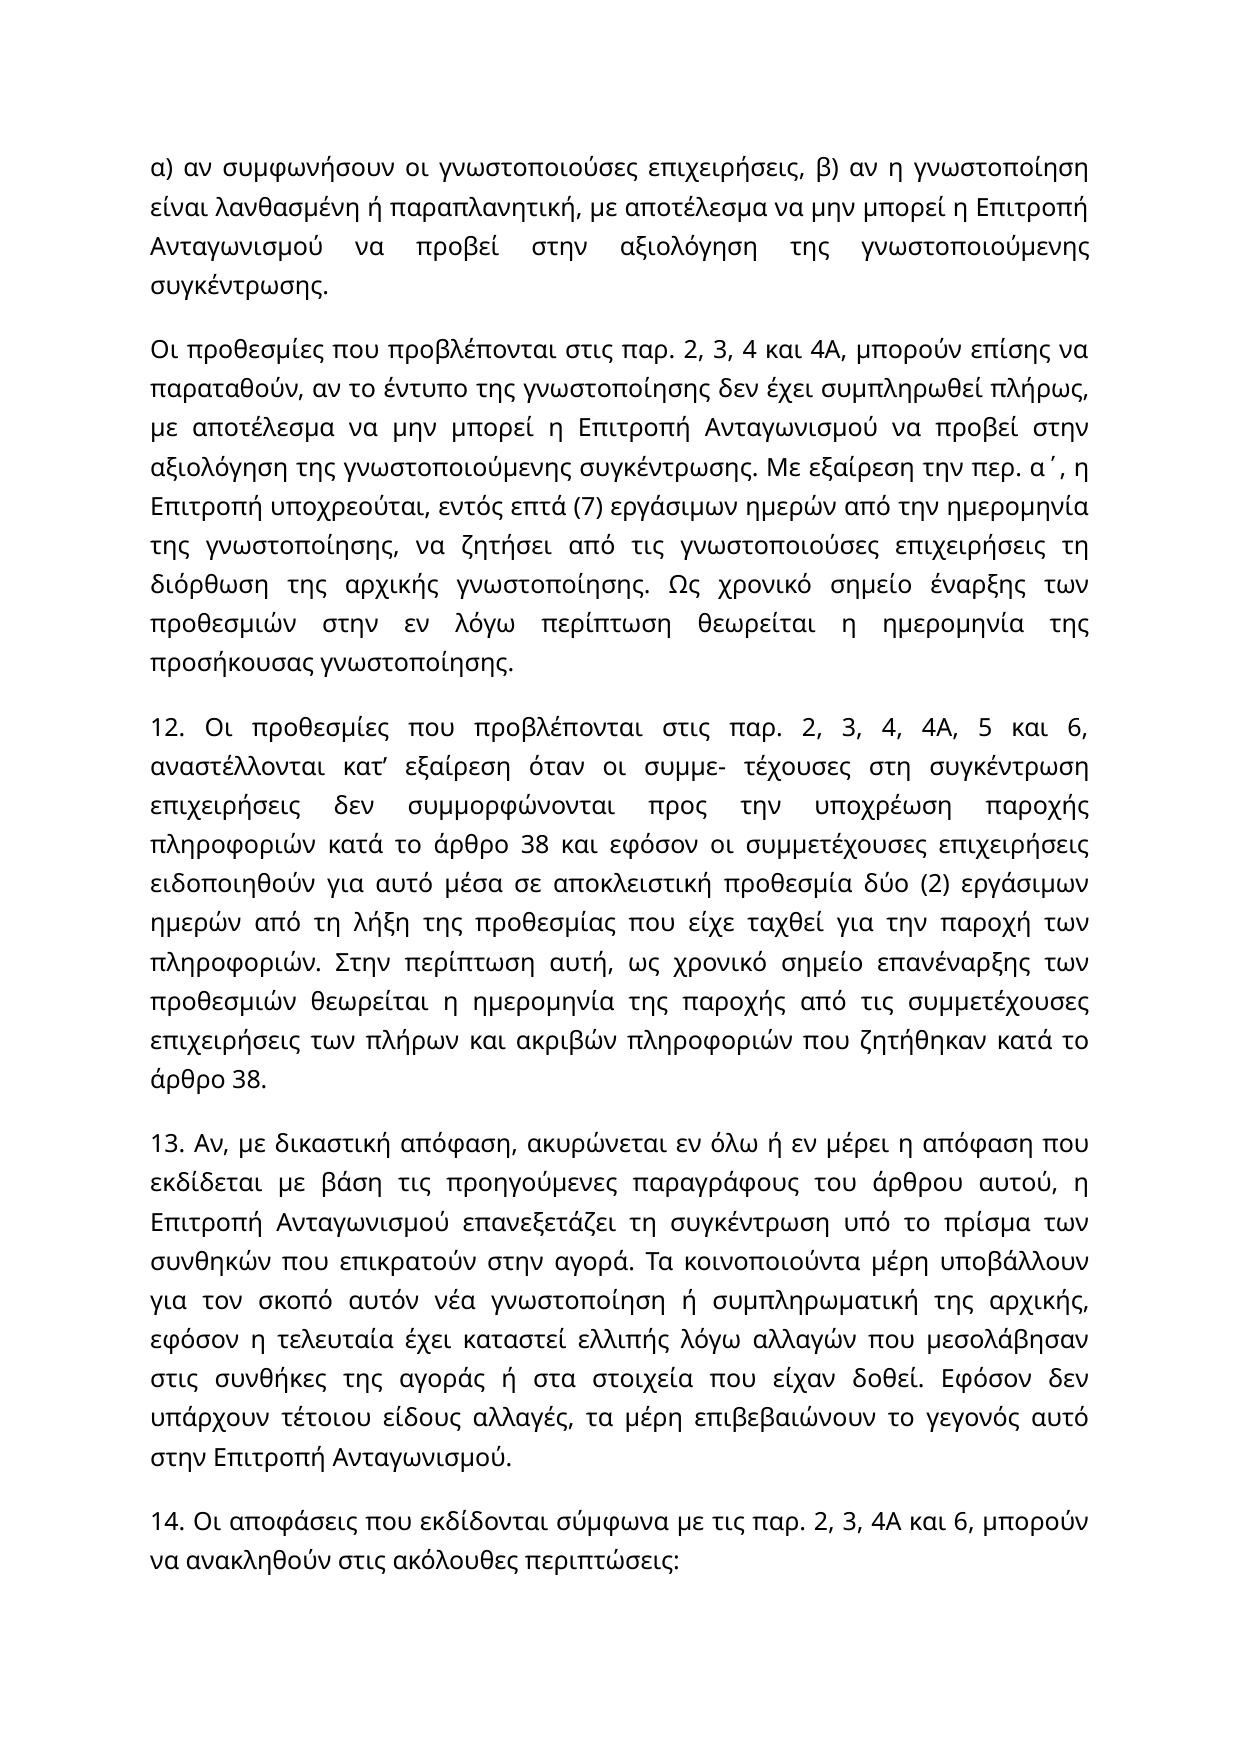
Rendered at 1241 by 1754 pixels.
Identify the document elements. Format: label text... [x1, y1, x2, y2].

text Οι προθεσμίες που προβλέπονται στις παρ. 2, 3, 4 και 4Α, μπορούν επίσης να παραταθούν, αν το έντυπο της γνωστοποίησης δεν έχει συμπληρωθεί πλήρως, με αποτέλεσμα να μην μπορεί η Επιτροπή Ανταγωνισμού να προβεί στην αξιολόγηση της γνωστοποιούμενης συγκέντρωσης. Με εξαίρεση την περ. α΄, η Επιτροπή υποχρεούται, εντός επτά (7) εργάσιμων ημερών από την ημερομηνία της γνωστοποίησης, να ζητήσει από τις γνωστοποιούσες επιχειρήσεις τη διόρθωση της αρχικής γνωστοποίησης. Ως χρονικό σημείο έναρξης των προθεσμιών στην εν λόγω περίπτωση θεωρείται η ημερομηνία της προσήκουσας γνωστοποίησης. [150, 332, 1090, 679]
text 13. Αν, με δικαστική απόφαση, ακυρώνεται εν όλω ή εν μέρει η απόφαση που εκδίδεται με βάση τις προηγούμενες παραγράφους του άρθρου αυτού, η Επιτροπή Ανταγωνισμού επανεξετάζει τη συγκέντρωση υπό το πρίσμα των συνθηκών που επικρατούν στην αγορά. Τα κοινοποιούντα μέρη υποβάλλουν για τον σκοπό αυτόν νέα γνωστοποίηση ή συμπληρωματική της αρχικής, εφόσον η τελευταία έχει καταστεί ελλιπής λόγω αλλαγών που μεσολάβησαν στις συνθήκες της αγοράς ή στα στοιχεία που είχαν δοθεί. Εφόσον δεν υπάρχουν τέτοιου είδους αλλαγές, τα μέρη επιβεβαιώνουν το γεγονός αυτό στην Επιτροπή Ανταγωνισμού. [150, 1126, 1090, 1473]
text α) αν συμφωνήσουν οι γνωστοποιούσες επιχειρήσεις, β) αν η γνωστοποίηση είναι λανθασμένη ή παραπλανητική, με αποτέλεσμα να μην μπορεί η Επιτροπή Ανταγωνισμού να προβεί στην αξιολόγηση της γνωστοποιούμενης συγκέντρωσης. [150, 150, 1090, 302]
text 14. Οι αποφάσεις που εκδίδονται σύμφωνα με τις παρ. 2, 3, 4Α και 6, μπορούν να ανακληθούν στις ακόλουθες περιπτώσεις: [150, 1503, 1090, 1577]
text 12. Οι προθεσμίες που προβλέπονται στις παρ. 2, 3, 4, 4Α, 5 και 6, αναστέλλονται κατ’ εξαίρεση όταν οι συμμε- τέχουσες στη συγκέντρωση επιχειρήσεις δεν συμμορφώνονται προς την υποχρέωση παροχής πληροφοριών κατά το άρθρο 38 και εφόσον οι συμμετέχουσες επιχειρήσεις ειδοποιηθούν για αυτό μέσα σε αποκλειστική προθεσμία δύο (2) εργάσιμων ημερών από τη λήξη της προθεσμίας που είχε ταχθεί για την παροχή των πληροφοριών. Στην περίπτωση αυτή, ως χρονικό σημείο επανέναρξης των προθεσμιών θεωρείται η ημερομηνία της παροχής από τις συμμετέχουσες επιχειρήσεις των πλήρων και ακριβών πληροφοριών που ζητήθηκαν κατά το άρθρο 38. [150, 709, 1090, 1096]
